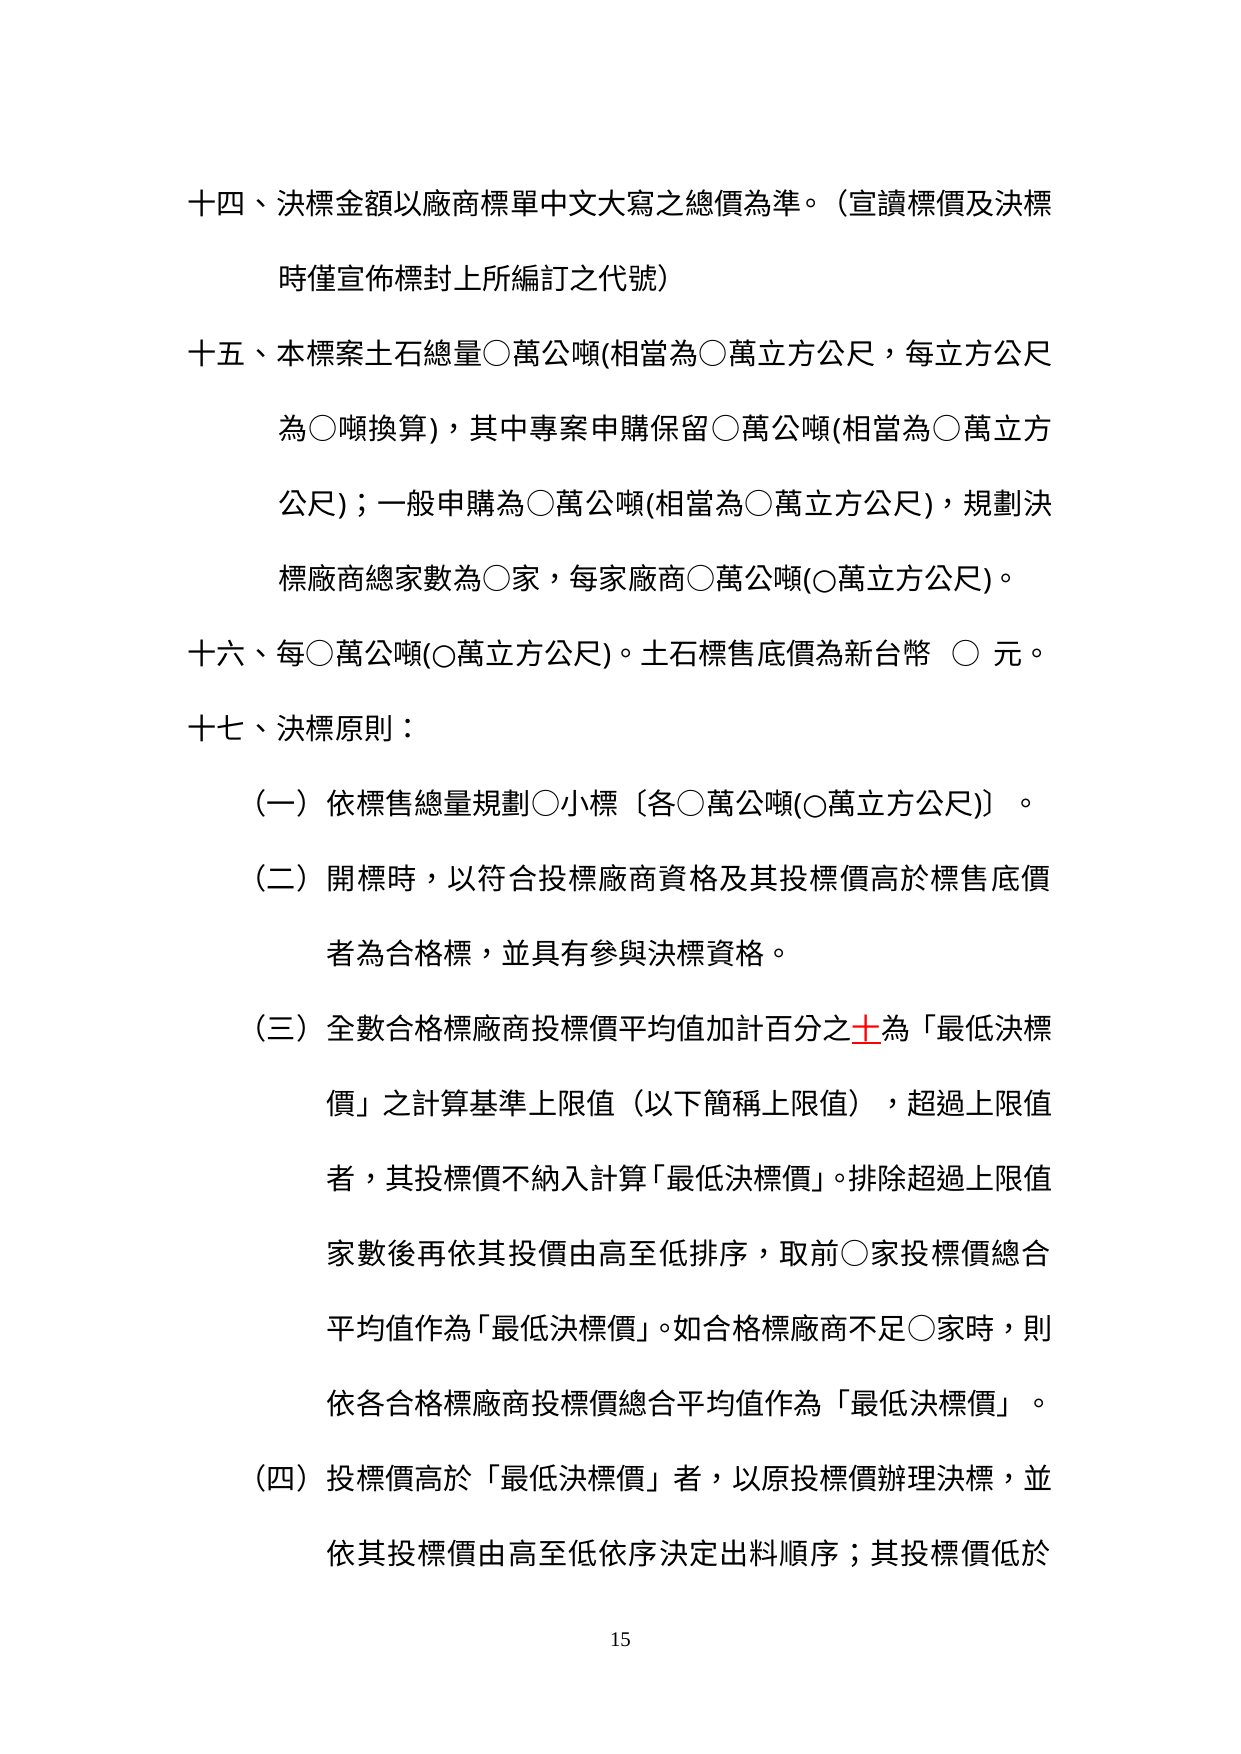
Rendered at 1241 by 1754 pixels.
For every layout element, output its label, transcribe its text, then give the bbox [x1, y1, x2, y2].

list 開標時，以符合投標廠商資格及其投標價高於標售底價者為合格標，並具有參與決標資格。 [237, 839, 1053, 989]
list 本標案土石總量○萬公噸(相當為○萬立方公尺，每立方公尺為○噸換算)，其中專案申購保留○萬公噸(相當為○萬立方公尺)；一般申購為○萬公噸(相當為○萬立方公尺)，規劃決標廠商總家數為○家，每家廠商○萬公噸(○萬立方公尺)。 [187, 314, 1053, 614]
list 全數合格標廠商投標價平均值加計百分之十為「最低決標價」之計算基準上限值（以下簡稱上限值），超過上限值者，其投標價不納入計算「最低決標價」。排除超過上限值家數後再依其投價由高至低排序，取前○家投標價總合平均值作為「最低決標價」。如合格標廠商不足○家時，則依各合格標廠商投標價總合平均值作為「最低決標價」。 [237, 989, 1053, 1439]
list 每○萬公噸(○萬立方公尺)。土石標售底價為新台幣 ○ 元。 [187, 614, 1053, 689]
list 決標金額以廠商標單中文大寫之總價為準。（宣讀標價及決標時僅宣佈標封上所編訂之代號） [187, 164, 1053, 314]
list 投標價高於「最低決標價」者，以原投標價辦理決標，並依其投標價由高至低依序決定出料順序；其投標價低於 [237, 1439, 1053, 1589]
list 依標售總量規劃○小標〔各○萬公噸(○萬立方公尺)〕。 [237, 764, 1053, 839]
list 決標原則： [187, 689, 1053, 764]
